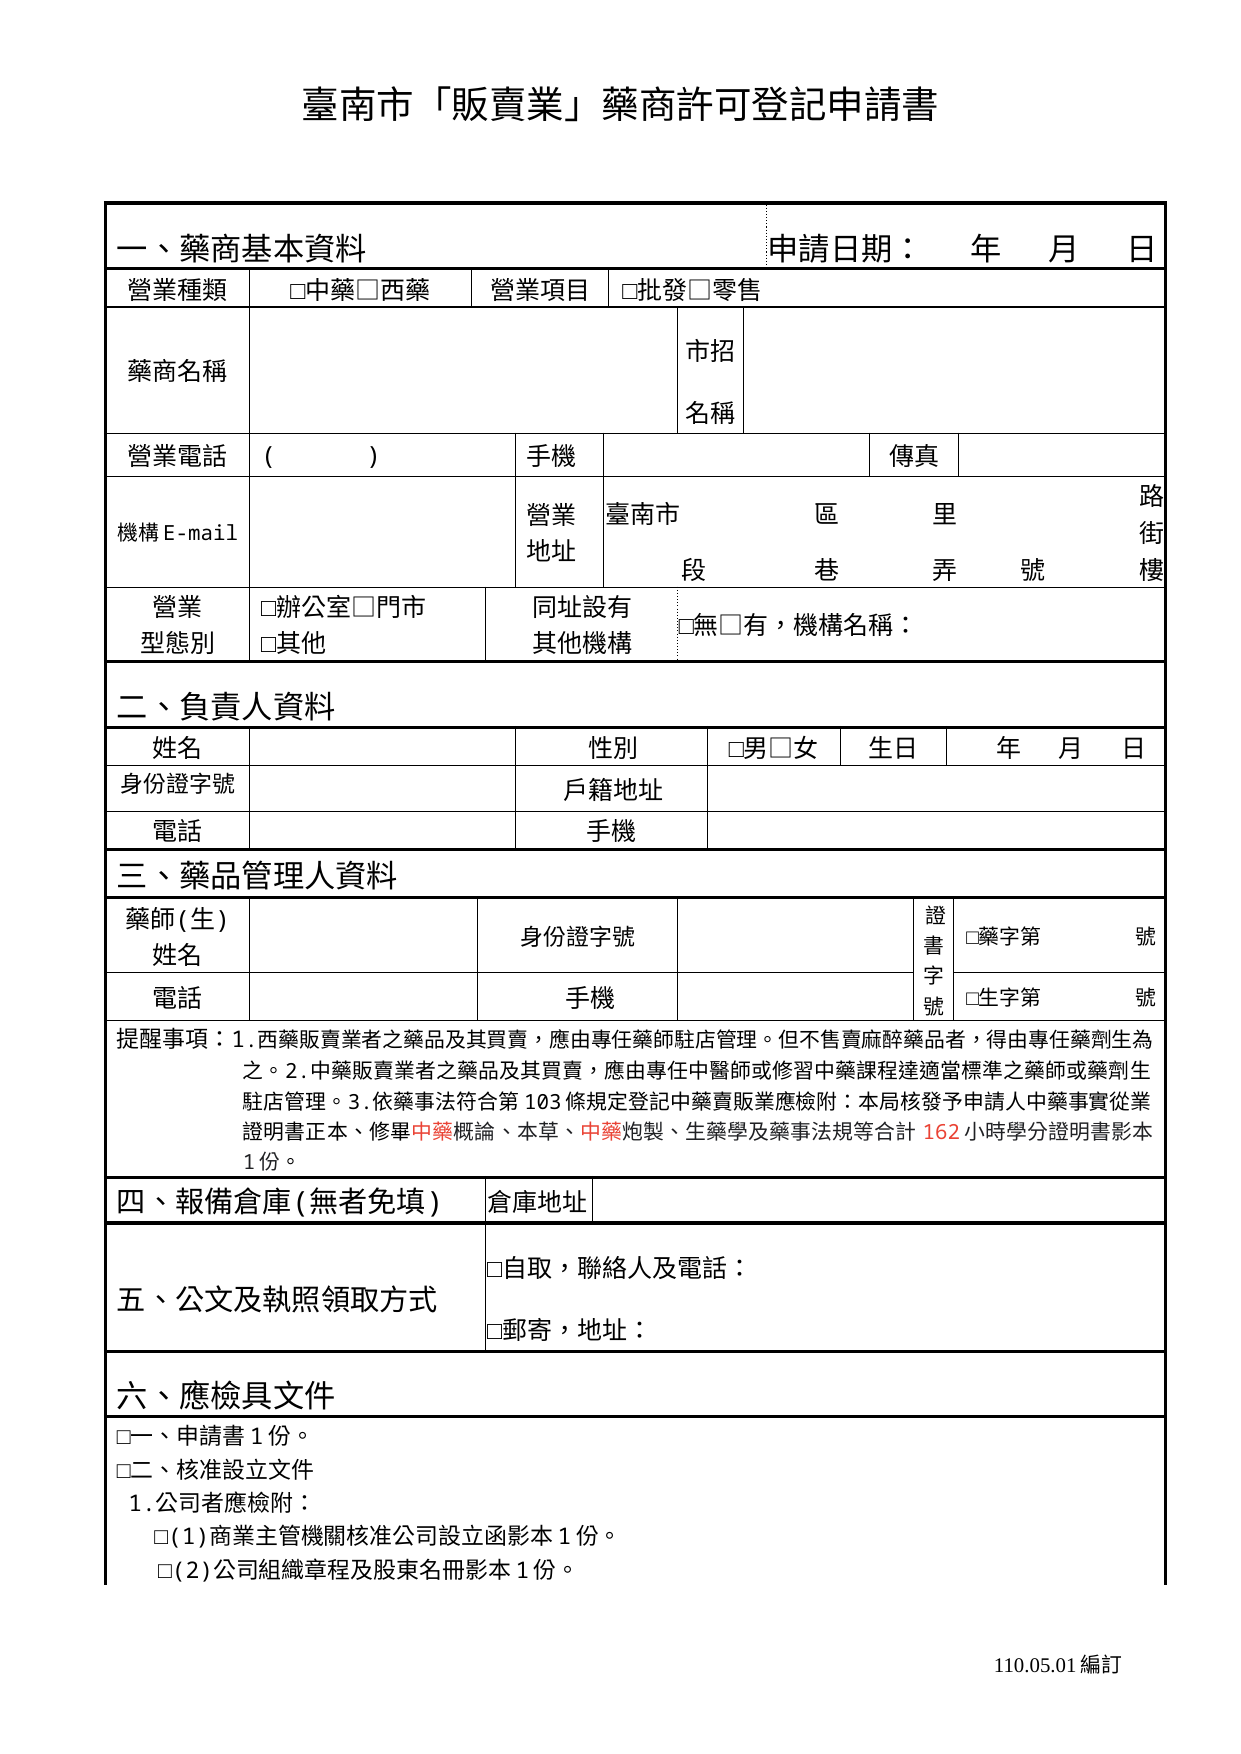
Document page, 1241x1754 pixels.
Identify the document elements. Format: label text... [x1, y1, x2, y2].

table_cell 藥商名稱 [107, 308, 249, 432]
table_cell [959, 434, 1164, 476]
table_cell 電話 [107, 812, 249, 848]
table_cell 號 [958, 549, 1046, 587]
table_cell 二、負責人資料 [107, 663, 1164, 726]
table_cell [708, 766, 1164, 811]
table_cell 路 街 [958, 477, 1164, 549]
table_cell [250, 812, 515, 848]
table_cell □中藥□西藥 [250, 270, 471, 306]
table_cell 四、報備倉庫(無者免填) [107, 1179, 485, 1221]
table_cell □生字第 號 [954, 973, 1164, 1020]
table_cell [678, 899, 913, 972]
table_cell [250, 899, 477, 972]
table_cell [250, 766, 515, 811]
table_cell □藥字第 號 [954, 899, 1164, 972]
table_cell □辦公室□門市 □其他 [250, 588, 485, 660]
table_cell [678, 973, 913, 1020]
table_cell 臺南市 [604, 477, 707, 549]
table_cell 生日 [841, 729, 946, 765]
table_cell □男□女 [708, 729, 840, 765]
table_cell 段 [604, 549, 707, 587]
table_cell [708, 812, 1164, 848]
table_cell [593, 1179, 1164, 1221]
table_cell [250, 729, 515, 765]
table_cell 手機 [516, 812, 707, 848]
table_cell 營業項目 [472, 270, 608, 306]
table_cell 五、公文及執照領取方式 [107, 1225, 485, 1349]
table_cell ( ) [250, 434, 515, 476]
table_cell 1.公司者應檢附： □(1)商業主管機關核准公司設立函影本1份。 □(2)公司組織章程及股東名冊影本1份。 [107, 1485, 1164, 1585]
table_cell 同址設有 其他機構 [486, 588, 678, 660]
table_cell 提醒事項：1.西藥販賣業者之藥品及其買賣，應由專任藥師駐店管理。但不售賣麻醉藥品者，得由專任藥劑生為之。2.中藥販賣業者之藥品及其買賣，應由專任中醫師或修習中藥課程達適當標準之藥師或藥劑生駐店管理。3.依藥事法符合第103條規定登記中藥賣販業應檢附：本局核發予申請人中藥事實從業證明書正本、修畢中藥概論、本草、中藥炮製、生藥學及藥事法規等合計162小時學分證明書影本1份。 [107, 1021, 1164, 1176]
table_cell 電話 [107, 973, 249, 1020]
table_cell □一、申請書1份。 □二、核准設立文件 [107, 1418, 1164, 1485]
table_cell □自取，聯絡人及電話： □郵寄，地址： [486, 1225, 1164, 1349]
table_cell 弄 [840, 549, 958, 587]
table_cell 樓 [1046, 549, 1164, 587]
table_cell 戶籍地址 [516, 766, 707, 811]
table_cell 區 [707, 477, 840, 549]
table_cell 市招 名稱 [678, 308, 743, 432]
table_cell 里 [840, 477, 958, 549]
table_cell 手機 [516, 434, 603, 476]
table_cell 營業地址 [516, 477, 603, 587]
table_cell 年 月 日 [947, 729, 1164, 765]
table_cell [250, 477, 515, 587]
table_cell [604, 434, 869, 476]
table_cell 營業電話 [107, 434, 249, 476]
table_cell □批發□零售 [609, 270, 1164, 306]
table_cell □無□有，機構名稱： [678, 588, 1164, 660]
table_cell 倉庫地址 [486, 1179, 592, 1221]
table_cell 手機 [478, 973, 677, 1020]
table_cell [250, 973, 477, 1020]
table_cell 六、應檢具文件 [107, 1353, 1164, 1415]
table_cell [744, 308, 1164, 432]
table_cell 營業種類 [107, 270, 249, 306]
table_cell 藥師(生)姓名 [107, 899, 249, 972]
table_cell 傳真 [870, 434, 958, 476]
table_cell 證書字號 [914, 899, 953, 1020]
table_cell 性別 [516, 729, 707, 765]
table_cell 巷 [707, 549, 840, 587]
table_cell 身份證字號 [478, 899, 677, 972]
table_cell 三、藥品管理人資料 [107, 851, 1164, 896]
table_cell 姓名 [107, 729, 249, 765]
table_header 申請日期： 年 月 日 [766, 205, 1164, 267]
table_cell [250, 308, 677, 432]
table_header 一、藥商基本資料 [107, 205, 766, 267]
table_cell 機構E-mail [107, 477, 249, 587]
table_cell 營業 型態別 [107, 588, 249, 660]
table_cell 身份證字號 [107, 766, 249, 811]
